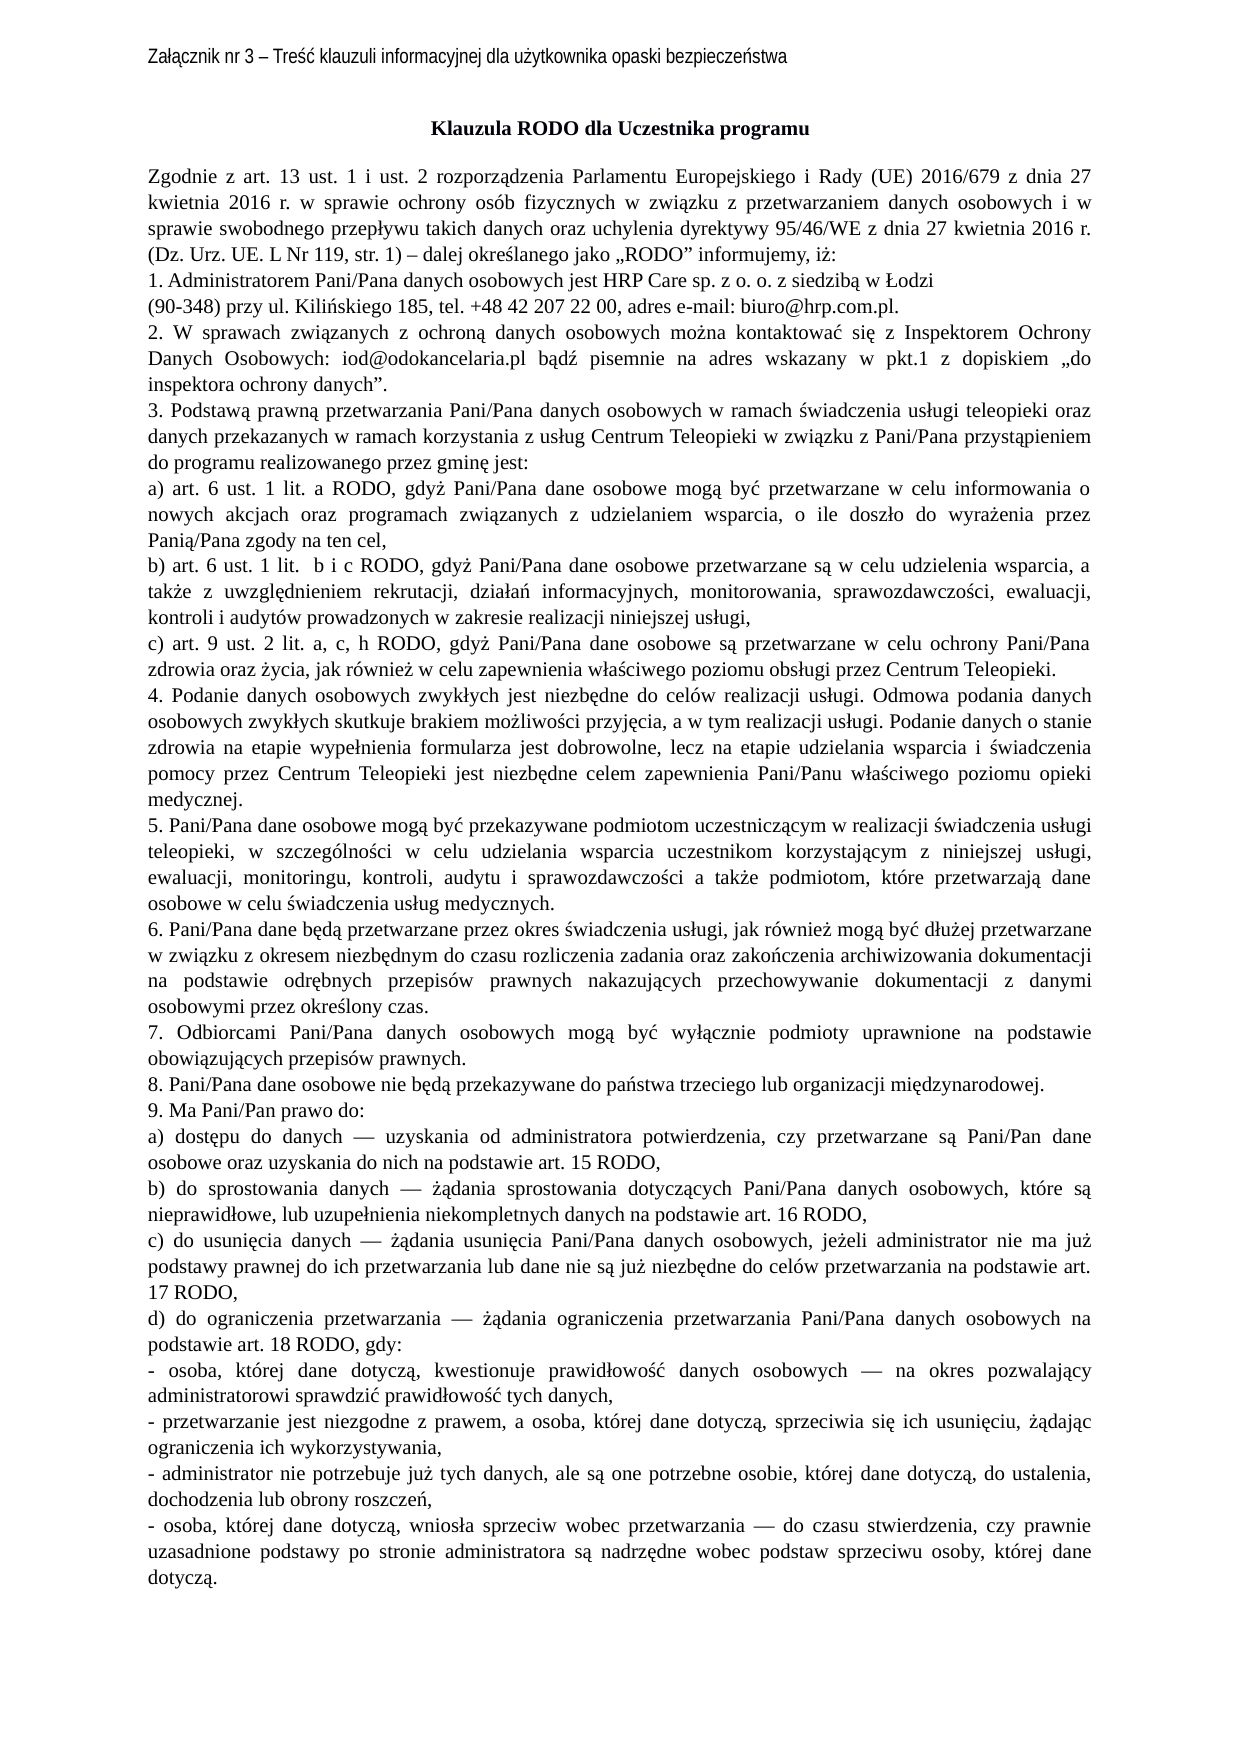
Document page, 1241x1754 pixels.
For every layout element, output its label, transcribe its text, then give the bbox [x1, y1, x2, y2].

text a) art. 6 ust. 1 lit. a RODO, gdyż Pani/Pana dane osobowe mogą być przetwarzane w celu informowania o nowych akcjach oraz programach związanych z udzielaniem wsparcia, o ile doszło do wyrażenia przez Panią/Pana zgody na ten cel, [148, 476, 1093, 552]
text 9. Ma Pani/Pan prawo do: [148, 1098, 1093, 1122]
text b) do sprostowania danych — żądania sprostowania dotyczących Pani/Pana danych osobowych, które są nieprawidłowe, lub uzupełnienia niekompletnych danych na podstawie art. 16 RODO, [148, 1176, 1093, 1226]
text c) art. 9 ust. 2 lit. a, c, h RODO, gdyż Pani/Pana dane osobowe są przetwarzane w celu ochrony Pani/Pana zdrowia oraz życia, jak również w celu zapewnienia właściwego poziomu obsługi przez Centrum Teleopieki. [148, 631, 1093, 681]
text 2. W sprawach związanych z ochroną danych osobowych można kontaktować się z Inspektorem Ochrony Danych Osobowych: iod@odokancelaria.pl bądź pisemnie na adres wskazany w pkt.1 z dopiskiem „do inspektora ochrony danych”. [148, 320, 1093, 396]
text - przetwarzanie jest niezgodne z prawem, a osoba, której dane dotyczą, sprzeciwia się ich usunięciu, żądając ograniczenia ich wykorzystywania, [148, 1409, 1093, 1459]
text (90-348) przy ul. Kilińskiego 185, tel. +48 42 207 22 00, adres e-mail: biuro@hrp.com.pl. [148, 294, 1093, 318]
text 5. Pani/Pana dane osobowe mogą być przekazywane podmiotom uczestniczącym w realizacji świadczenia usługi teleopieki, w szczególności w celu udzielania wsparcia uczestnikom korzystającym z niniejszej usługi, ewaluacji, monitoringu, kontroli, audytu i sprawozdawczości a także podmiotom, które przetwarzają dane osobowe w celu świadczenia usług medycznych. [148, 813, 1093, 915]
text c) do usunięcia danych — żądania usunięcia Pani/Pana danych osobowych, jeżeli administrator nie ma już podstawy prawnej do ich przetwarzania lub dane nie są już niezbędne do celów przetwarzania na podstawie art. 17 RODO, [148, 1228, 1093, 1304]
text Zgodnie z art. 13 ust. 1 i ust. 2 rozporządzenia Parlamentu Europejskiego i Rady (UE) 2016/679 z dnia 27 kwietnia 2016 r. w sprawie ochrony osób fizycznych w związku z przetwarzaniem danych osobowych i w sprawie swobodnego przepływu takich danych oraz uchylenia dyrektywy 95/46/WE z dnia 27 kwietnia 2016 r. (Dz. Urz. UE. L Nr 119, str. 1) – dalej określanego jako „RODO” informujemy, iż: [148, 164, 1093, 266]
text 4. Podanie danych osobowych zwykłych jest niezbędne do celów realizacji usługi. Odmowa podania danych osobowych zwykłych skutkuje brakiem możliwości przyjęcia, a w tym realizacji usługi. Podanie danych o stanie zdrowia na etapie wypełnienia formularza jest dobrowolne, lecz na etapie udzielania wsparcia i świadczenia pomocy przez Centrum Teleopieki jest niezbędne celem zapewnienia Pani/Panu właściwego poziomu opieki medycznej. [148, 683, 1093, 811]
text d) do ograniczenia przetwarzania — żądania ograniczenia przetwarzania Pani/Pana danych osobowych na podstawie art. 18 RODO, gdy: [148, 1306, 1093, 1356]
text Załącznik nr 3 – Treść klauzuli informacyjnej dla użytkownika opaski bezpieczeństwa [148, 44, 1093, 68]
text 8. Pani/Pana dane osobowe nie będą przekazywane do państwa trzeciego lub organizacji międzynarodowej. [148, 1072, 1093, 1096]
text Klauzula RODO dla Uczestnika programu [148, 116, 1093, 140]
text 1. Administratorem Pani/Pana danych osobowych jest HRP Care sp. z o. o. z siedzibą w Łodzi [148, 268, 1093, 292]
text 6. Pani/Pana dane będą przetwarzane przez okres świadczenia usługi, jak również mogą być dłużej przetwarzane w związku z okresem niezbędnym do czasu rozliczenia zadania oraz zakończenia archiwizowania dokumentacji na podstawie odrębnych przepisów prawnych nakazujących przechowywanie dokumentacji z danymi osobowymi przez określony czas. [148, 917, 1093, 1018]
text a) dostępu do danych — uzyskania od administratora potwierdzenia, czy przetwarzane są Pani/Pan dane osobowe oraz uzyskania do nich na podstawie art. 15 RODO, [148, 1124, 1093, 1174]
text 7. Odbiorcami Pani/Pana danych osobowych mogą być wyłącznie podmioty uprawnione na podstawie obowiązujących przepisów prawnych. [148, 1020, 1093, 1070]
text - osoba, której dane dotyczą, wniosła sprzeciw wobec przetwarzania — do czasu stwierdzenia, czy prawnie uzasadnione podstawy po stronie administratora są nadrzędne wobec podstaw sprzeciwu osoby, której dane dotyczą. [148, 1513, 1093, 1589]
text b) art. 6 ust. 1 lit. b i c RODO, gdyż Pani/Pana dane osobowe przetwarzane są w celu udzielenia wsparcia, a także z uwzględnieniem rekrutacji, działań informacyjnych, monitorowania, sprawozdawczości, ewaluacji, kontroli i audytów prowadzonych w zakresie realizacji niniejszej usługi, [148, 553, 1093, 629]
text 3. Podstawą prawną przetwarzania Pani/Pana danych osobowych w ramach świadczenia usługi teleopieki oraz danych przekazanych w ramach korzystania z usług Centrum Teleopieki w związku z Pani/Pana przystąpieniem do programu realizowanego przez gminę jest: [148, 398, 1093, 474]
text - administrator nie potrzebuje już tych danych, ale są one potrzebne osobie, której dane dotyczą, do ustalenia, dochodzenia lub obrony roszczeń, [148, 1461, 1093, 1511]
text - osoba, której dane dotyczą, kwestionuje prawidłowość danych osobowych — na okres pozwalający administratorowi sprawdzić prawidłowość tych danych, [148, 1357, 1093, 1407]
